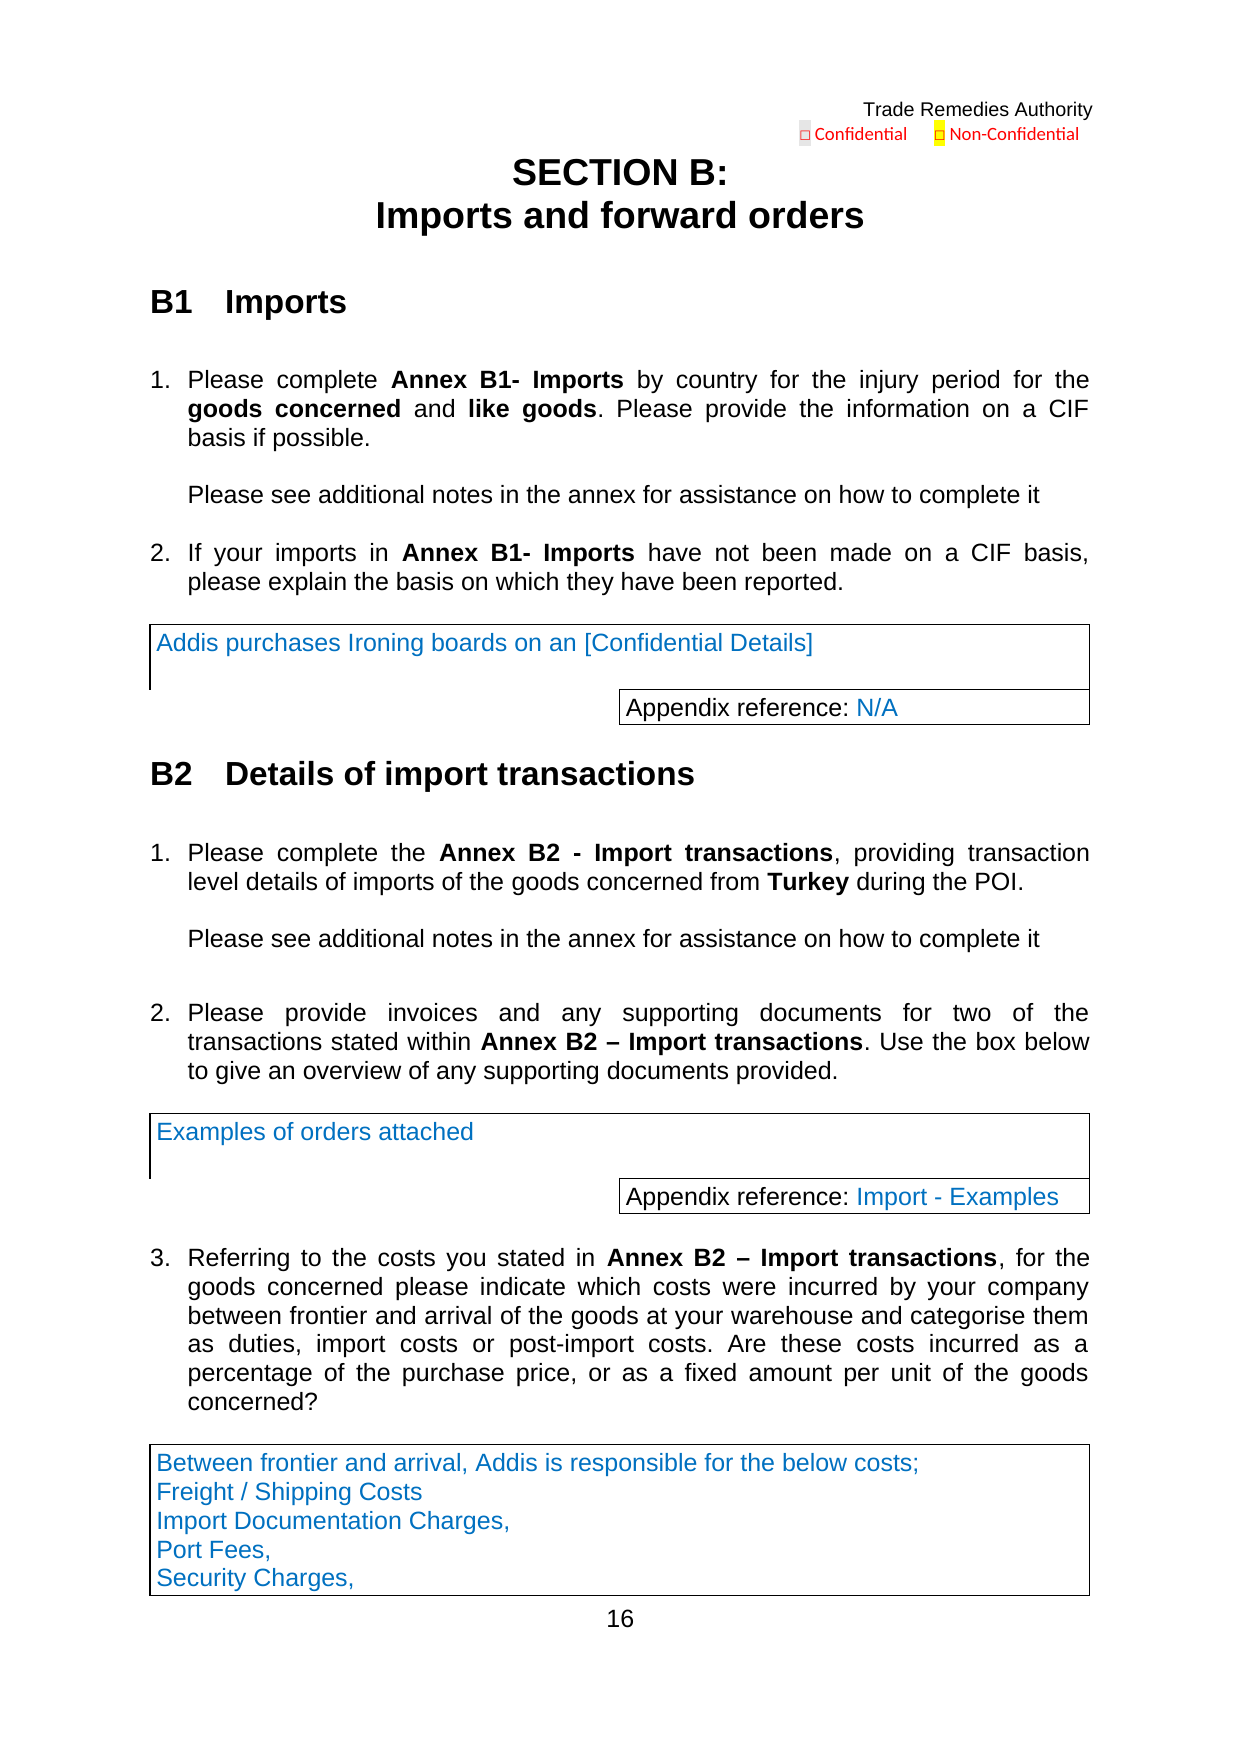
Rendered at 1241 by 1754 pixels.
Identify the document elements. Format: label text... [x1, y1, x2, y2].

table_header Between frontier and arrival, Addis is responsible for the below costs; Freight / Shipping Costs Import Documentation Charges, Port Fees, Security Charges, [151, 1445, 1089, 1595]
table_header Examples of orders attached [151, 1114, 1089, 1178]
text Please see additional notes in the annex for assistance on how to complete it [150, 481, 1090, 509]
subtitle SECTION B: Imports and forward orders [150, 150, 1090, 236]
list If your imports in Annex B1- Imports have not been made on a CIF basis, please explain the basis on which they have been reported. [150, 538, 1090, 596]
table_cell Appendix reference: Import - Examples [620, 1179, 1089, 1213]
list Referring to the costs you stated in Annex B2 – Import transactions, for the goods concerned please indicate which costs were incurred by your company between frontier and arrival of the goods at your warehouse and categorise them as duties, import costs or post-import costs. Are these costs incurred as a percentage of the purchase price, or as a fixed amount per unit of the goods concerned? [150, 1243, 1090, 1416]
list Please complete the Annex B2 - Import transactions, providing transaction level details of imports of the goods concerned from Turkey during the POI. [150, 838, 1090, 895]
list Please see additional notes in the annex for assistance on how to complete it [187, 924, 1090, 953]
table_cell Appendix reference: N/A [620, 690, 1089, 724]
subtitle B1 Imports [150, 282, 1090, 320]
table_cell [150, 1179, 619, 1213]
list Please complete Annex B1- Imports by country for the injury period for the goods concerned and like goods. Please provide the information on a CIF basis if possible. [150, 366, 1090, 452]
list Please provide invoices and any supporting documents for two of the transactions stated within Annex B2 – Import transactions. Use the box below to give an overview of any supporting documents provided. [150, 998, 1090, 1084]
subtitle B2 Details of import transactions [150, 754, 1090, 792]
table_cell [150, 690, 619, 724]
table_header Addis purchases Ironing boards on an [Confidential Details] [151, 625, 1089, 689]
